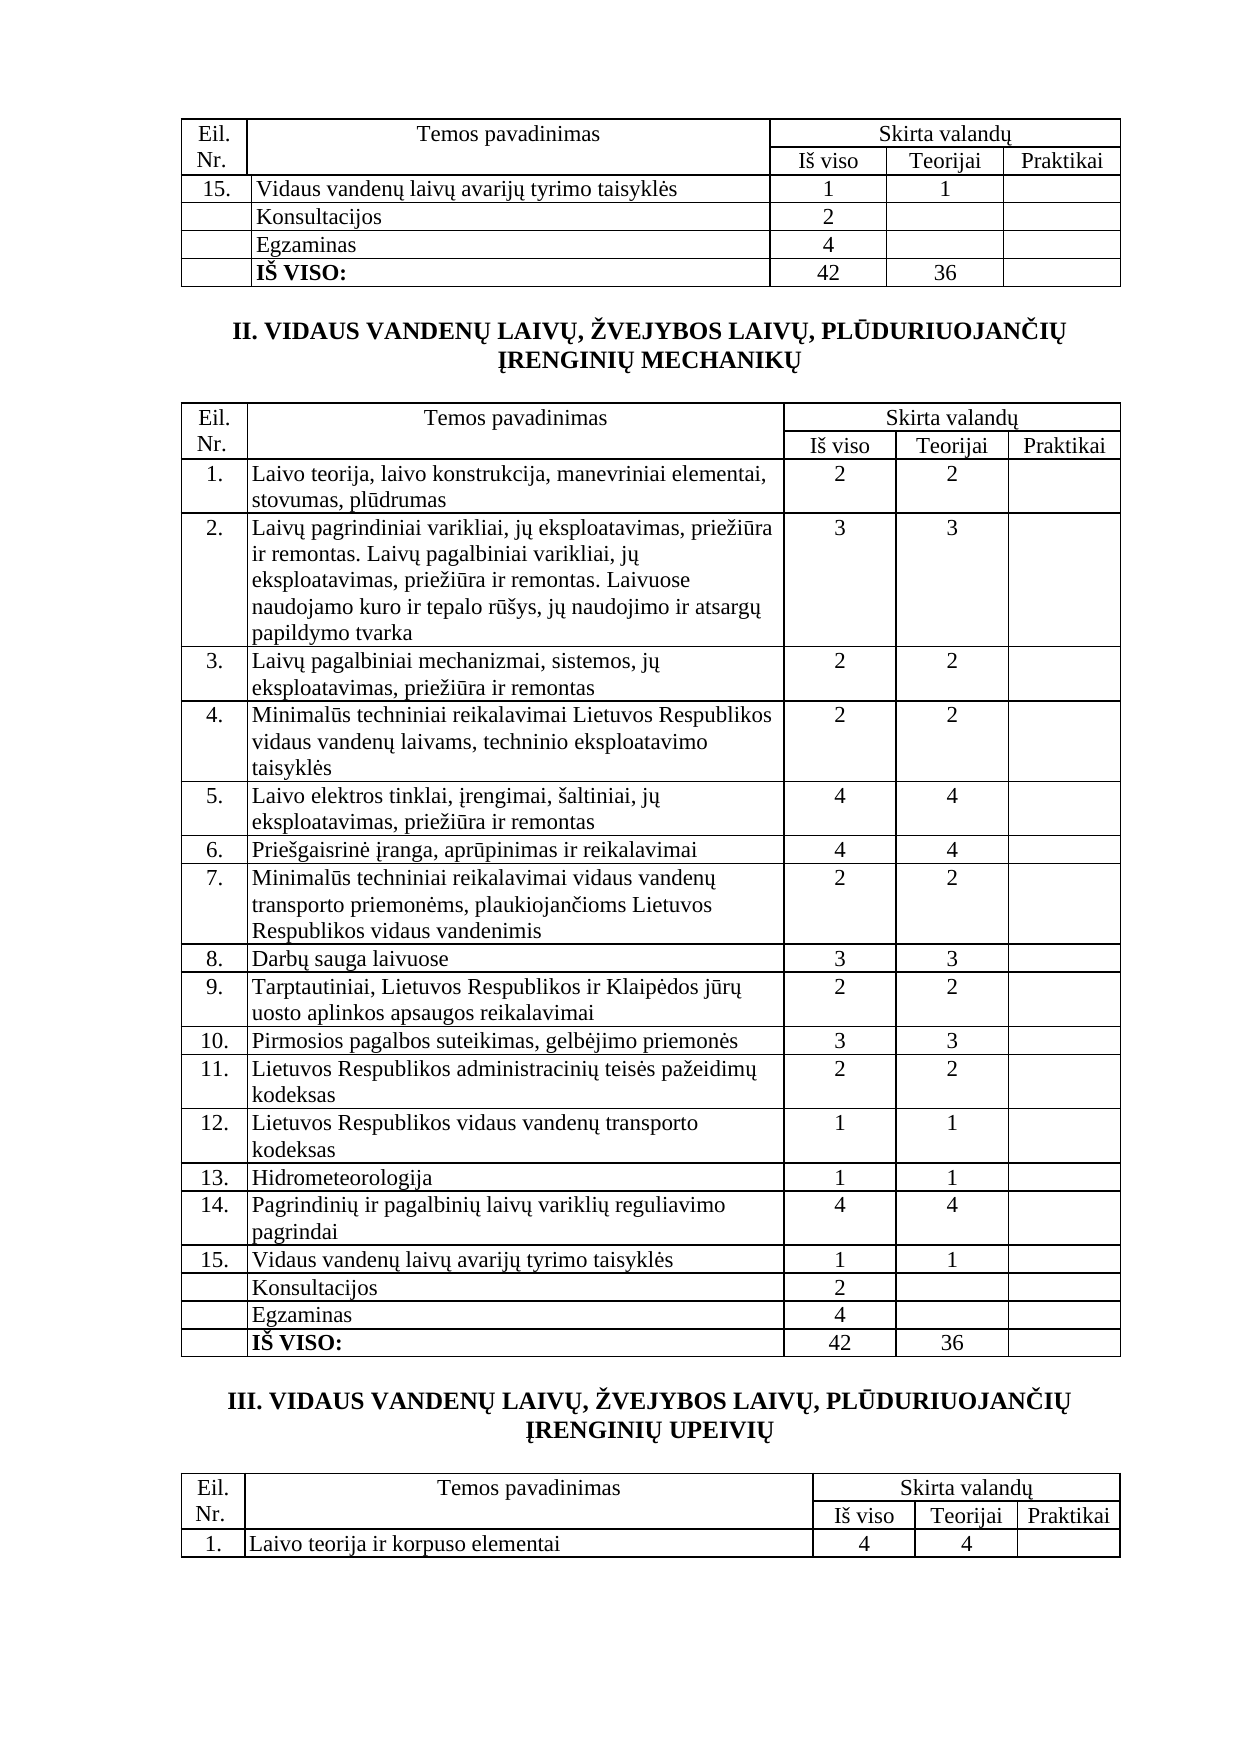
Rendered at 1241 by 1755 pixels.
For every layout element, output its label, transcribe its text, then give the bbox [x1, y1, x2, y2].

table_cell 1 [785, 1109, 895, 1162]
table_cell 1 [771, 176, 886, 202]
table_cell Praktikai [1004, 148, 1120, 174]
table_cell 4 [897, 836, 1008, 863]
table_cell Tarptautiniai, Lietuvos Respublikos ir Klaipėdos jūrų uosto aplinkos apsaugos reikalavimai [248, 973, 783, 1026]
table_header Eil. Nr. [182, 1474, 244, 1528]
table_cell 14. [182, 1192, 247, 1244]
table_header Eil. Nr. [182, 404, 247, 458]
table_cell Teorijai [887, 148, 1003, 174]
table_cell 12. [182, 1109, 247, 1162]
table_cell [1009, 782, 1120, 835]
table_cell [182, 203, 251, 230]
table_cell 4 [785, 1192, 895, 1244]
table_cell 2 [897, 647, 1008, 700]
table_cell Laivo teorija ir korpuso elementai [246, 1530, 812, 1556]
table_cell 7. [182, 864, 247, 943]
table_cell 11. [182, 1055, 247, 1108]
table_cell [182, 259, 251, 286]
table_cell Teorijai [897, 432, 1008, 458]
table_cell Pagrindinių ir pagalbinių laivų variklių reguliavimo pagrindai [248, 1192, 783, 1244]
table_cell [1009, 945, 1120, 971]
table_cell 2 [897, 864, 1008, 943]
table_cell [1009, 1027, 1120, 1053]
table_cell 1 [887, 176, 1003, 202]
table_cell [1004, 231, 1120, 258]
table_cell 2 [771, 203, 886, 230]
table_cell 2 [897, 1055, 1008, 1108]
table_cell [1009, 1109, 1120, 1162]
table_cell Vidaus vandenų laivų avarijų tyrimo taisyklės [248, 1246, 783, 1272]
table_cell 2 [897, 460, 1008, 512]
table_header Skirta valandų [771, 120, 1120, 146]
table_cell Iš viso [771, 148, 886, 174]
table_cell 2 [785, 973, 895, 1026]
table_cell Konsultacijos [248, 1274, 783, 1300]
table_cell Laivų pagalbiniai mechanizmai, sistemos, jų eksploatavimas, priežiūra ir remontas [248, 647, 783, 700]
table_cell [897, 1274, 1008, 1300]
table_cell 3 [785, 945, 895, 971]
table_cell IŠ VISO: [248, 1330, 783, 1356]
table_cell [1009, 1055, 1120, 1108]
table_cell 1. [182, 1530, 244, 1556]
table_cell [1009, 1274, 1120, 1300]
table_cell 1 [897, 1246, 1008, 1272]
table_cell Laivų pagrindiniai varikliai, jų eksploatavimas, priežiūra ir remontas. Laivų pagalbiniai varikliai, jų eksploatavimas, priežiūra ir remontas. Laivuose naudojamo kuro ir tepalo rūšys, jų naudojimo ir atsargų papildymo tvarka [248, 514, 783, 646]
table_cell 4 [897, 782, 1008, 835]
table_cell 2 [897, 702, 1008, 781]
table_cell [1009, 973, 1120, 1026]
table_cell [1009, 702, 1120, 781]
table_cell 2 [785, 1274, 895, 1300]
table_cell 3 [897, 514, 1008, 646]
table_cell 4 [916, 1530, 1017, 1556]
table_cell [1009, 1330, 1120, 1356]
table_cell Egzaminas [252, 231, 769, 258]
table_cell [1009, 647, 1120, 700]
table_cell 3. [182, 647, 247, 700]
table_cell [887, 203, 1003, 230]
table_cell 2 [785, 702, 895, 781]
table_cell 4 [897, 1192, 1008, 1244]
table_cell Lietuvos Respublikos vidaus vandenų transporto kodeksas [248, 1109, 783, 1162]
table_cell [1009, 460, 1120, 512]
table_cell 4 [814, 1530, 914, 1556]
table_cell 1 [897, 1164, 1008, 1190]
table_cell [182, 1302, 247, 1328]
table_header Skirta valandų [785, 404, 1120, 430]
table_cell 8. [182, 945, 247, 971]
table_cell Praktikai [1009, 432, 1120, 458]
table_cell [182, 1274, 247, 1300]
table_cell [1004, 176, 1120, 202]
text II. VIDAUS VANDENŲ LAIVŲ, ŽVEJYBOS LAIVŲ, PLŪDURIUOJANČIŲ ĮRENGINIŲ MECHANIKŲ [177, 316, 1122, 373]
table_cell [897, 1302, 1008, 1328]
table_header Eil. Nr. [182, 120, 246, 174]
table_cell 4 [771, 231, 886, 258]
table_cell Laivo elektros tinklai, įrengimai, šaltiniai, jų eksploatavimas, priežiūra ir remontas [248, 782, 783, 835]
table_cell Iš viso [814, 1502, 914, 1528]
table_cell 10. [182, 1027, 247, 1053]
table_header Temos pavadinimas [246, 1474, 812, 1528]
table_cell Vidaus vandenų laivų avarijų tyrimo taisyklės [252, 176, 769, 202]
table_cell Priešgaisrinė įranga, aprūpinimas ir reikalavimai [248, 836, 783, 863]
table_cell IŠ VISO: [252, 259, 769, 286]
table_cell Egzaminas [248, 1302, 783, 1328]
table_cell 3 [785, 1027, 895, 1053]
table_cell 3 [785, 514, 895, 646]
table_header Temos pavadinimas [248, 120, 769, 174]
table_cell [1018, 1530, 1119, 1556]
table_cell 2. [182, 514, 247, 646]
table_cell Minimalūs techniniai reikalavimai vidaus vandenų transporto priemonėms, plaukiojančioms Lietuvos Respublikos vidaus vandenimis [248, 864, 783, 943]
table_cell 6. [182, 836, 247, 863]
table_cell 4 [785, 1302, 895, 1328]
table_cell 3 [897, 1027, 1008, 1053]
table_cell 36 [897, 1330, 1008, 1356]
table_cell Hidrometeorologija [248, 1164, 783, 1190]
table_cell 2 [785, 460, 895, 512]
table_cell [1009, 1302, 1120, 1328]
table_cell [1009, 836, 1120, 863]
table_cell Lietuvos Respublikos administracinių teisės pažeidimų kodeksas [248, 1055, 783, 1108]
table_cell 15. [182, 1246, 247, 1272]
table_cell [887, 231, 1003, 258]
table_header Skirta valandų [814, 1474, 1119, 1500]
table_cell [1004, 259, 1120, 286]
table_cell [1009, 1192, 1120, 1244]
table_cell [182, 1330, 247, 1356]
table_cell 1 [785, 1246, 895, 1272]
table_cell 2 [785, 647, 895, 700]
table_cell 9. [182, 973, 247, 1026]
table_cell 42 [785, 1330, 895, 1356]
table_cell [1009, 514, 1120, 646]
table_cell 5. [182, 782, 247, 835]
table_cell Iš viso [785, 432, 895, 458]
table_cell 13. [182, 1164, 247, 1190]
table_cell 1 [785, 1164, 895, 1190]
table_cell Pirmosios pagalbos suteikimas, gelbėjimo priemonės [248, 1027, 783, 1053]
text III. VIDAUS VANDENŲ LAIVŲ, ŽVEJYBOS LAIVŲ, PLŪDURIUOJANČIŲ ĮRENGINIŲ UPEIVIŲ [177, 1386, 1122, 1444]
table_cell 15. [182, 176, 251, 202]
table_cell [1004, 203, 1120, 230]
table_cell Teorijai [916, 1502, 1017, 1528]
table_cell 2 [897, 973, 1008, 1026]
table_cell 2 [785, 864, 895, 943]
table_cell 42 [771, 259, 886, 286]
table_cell 4 [785, 836, 895, 863]
table_cell Minimalūs techniniai reikalavimai Lietuvos Respublikos vidaus vandenų laivams, techninio eksploatavimo taisyklės [248, 702, 783, 781]
table_cell [1009, 1164, 1120, 1190]
table_cell Praktikai [1018, 1502, 1119, 1528]
table_cell Konsultacijos [252, 203, 769, 230]
table_cell 1 [897, 1109, 1008, 1162]
table_cell 1. [182, 460, 247, 512]
table_cell [1009, 864, 1120, 943]
table_cell [1009, 1246, 1120, 1272]
table_cell [182, 231, 251, 258]
table_cell 36 [887, 259, 1003, 286]
table_cell 2 [785, 1055, 895, 1108]
table_cell 3 [897, 945, 1008, 971]
table_header Temos pavadinimas [248, 404, 783, 458]
table_cell Darbų sauga laivuose [248, 945, 783, 971]
table_cell 4 [785, 782, 895, 835]
table_cell 4. [182, 702, 247, 781]
table_cell Laivo teorija, laivo konstrukcija, manevriniai elementai, stovumas, plūdrumas [248, 460, 783, 512]
